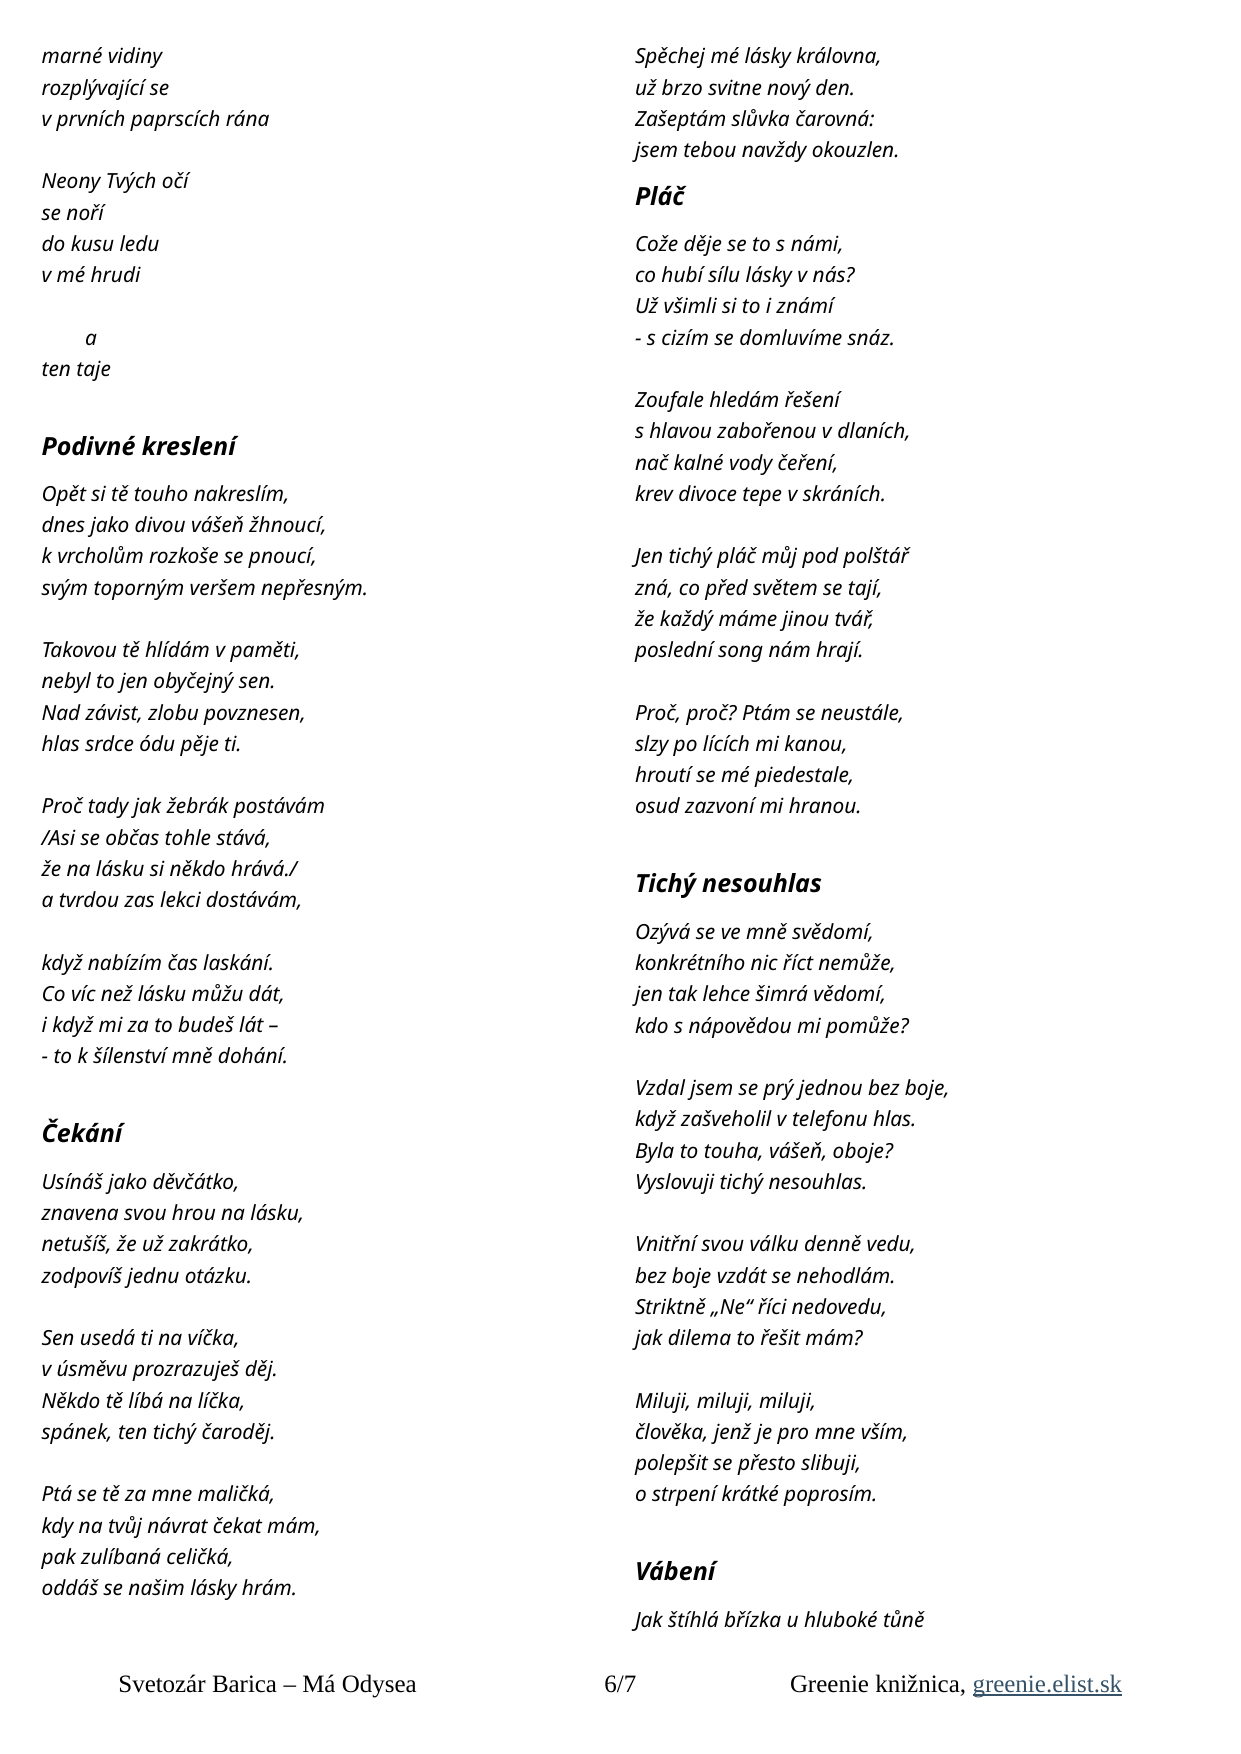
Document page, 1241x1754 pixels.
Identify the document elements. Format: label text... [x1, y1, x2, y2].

text Opět si tě touho nakreslím, [41, 479, 605, 508]
text Ozývá se ve mně svědomí, [635, 917, 1199, 945]
text Jak štíhlá břízka u hluboké tůně [635, 1605, 1199, 1633]
text Proč tady jak žebrák postávám [41, 792, 605, 820]
text krev divoce tepe v skráních. [635, 479, 1199, 508]
text Nad závist, zlobu povznesen, [41, 698, 605, 726]
text Byla to touha, vášeň, oboje? [635, 1136, 1199, 1164]
text Někdo tě líbá na líčka, [41, 1386, 605, 1414]
text k vrcholům rozkoše se pnoucí, [41, 542, 605, 570]
subtitle Tichý nesouhlas [635, 866, 1199, 900]
subtitle Podivné kreslení [41, 428, 605, 462]
text svým toporným veršem nepřesným. [41, 573, 605, 601]
text se noří [41, 198, 605, 226]
text do kusu ledu [41, 229, 605, 257]
text hroutí se mé piedestale, [635, 760, 1199, 789]
text co hubí sílu lásky v nás? [635, 260, 1199, 289]
text pak zulíbaná celičká, [41, 1542, 605, 1570]
text konkrétního nic říct nemůže, [635, 948, 1199, 977]
text Miluji, miluji, miluji, [635, 1386, 1199, 1414]
text oddáš se našim lásky hrám. [41, 1573, 605, 1602]
text - s cizím se domluvíme snáz. [635, 323, 1199, 351]
text nač kalné vody čeření, [635, 448, 1199, 476]
text Ptá se tě za mne maličká, [41, 1479, 605, 1508]
text rozplývající se [41, 73, 605, 101]
text Spěchej mé lásky královna, [635, 41, 1199, 70]
text /Asi se občas tohle stává, [41, 823, 605, 851]
text a [41, 323, 605, 351]
text hlas srdce ódu pěje ti. [41, 729, 605, 758]
text marné vidiny [41, 41, 605, 70]
text v prvních paprscích rána [41, 104, 605, 132]
text v úsměvu prozrazuješ děj. [41, 1354, 605, 1383]
text slzy po lících mi kanou, [635, 729, 1199, 758]
text spánek, ten tichý čaroděj. [41, 1417, 605, 1445]
text Usínáš jako děvčátko, [41, 1167, 605, 1195]
text Neony Tvých očí [41, 166, 605, 195]
text s hlavou zabořenou v dlaních, [635, 417, 1199, 445]
text Co víc než lásku můžu dát, [41, 979, 605, 1008]
text Takovou tě hlídám v paměti, [41, 635, 605, 664]
text zodpovíš jednu otázku. [41, 1261, 605, 1289]
subtitle Vábení [635, 1554, 1199, 1588]
text - to k šílenství mně dohání. [41, 1042, 605, 1070]
text zná, co před světem se tají, [635, 573, 1199, 601]
text polepšit se přesto slibuji, [635, 1448, 1199, 1477]
text Zoufale hledám řešení [635, 385, 1199, 414]
text poslední song nám hrají. [635, 635, 1199, 664]
text člověka, jenž je pro mne vším, [635, 1417, 1199, 1445]
text když nabízím čas laskání. [41, 948, 605, 976]
text netušíš, že už zakrátko, [41, 1229, 605, 1258]
text kdy na tvůj návrat čekat mám, [41, 1511, 605, 1539]
subtitle Pláč [635, 178, 1199, 212]
text Zašeptám slůvka čarovná: [635, 104, 1199, 132]
text nebyl to jen obyčejný sen. [41, 667, 605, 695]
text jak dilema to řešit mám? [635, 1323, 1199, 1352]
text Proč, proč? Ptám se neustále, [635, 698, 1199, 726]
text už brzo svitne nový den. [635, 73, 1199, 101]
text Vnitřní svou válku denně vedu, [635, 1229, 1199, 1258]
text že na lásku si někdo hrává./ [41, 854, 605, 883]
text bez boje vzdát se nehodlám. [635, 1261, 1199, 1289]
text jen tak lehce šimrá vědomí, [635, 979, 1199, 1008]
text když zašveholil v telefonu hlas. [635, 1104, 1199, 1133]
text i když mi za to budeš lát – [41, 1010, 605, 1039]
text Sen usedá ti na víčka, [41, 1323, 605, 1352]
text o strpení krátké poprosím. [635, 1479, 1199, 1508]
text Už všimli si to i známí [635, 292, 1199, 320]
text kdo s nápovědou mi pomůže? [635, 1011, 1199, 1039]
text že každý máme jinou tvář, [635, 604, 1199, 633]
text Striktně „Ne“ říci nedovedu, [635, 1292, 1199, 1320]
text Vyslovuji tichý nesouhlas. [635, 1167, 1199, 1195]
text a tvrdou zas lekci dostávám, [41, 885, 605, 914]
text v mé hrudi [41, 260, 605, 288]
text jsem tebou navždy okouzlen. [635, 135, 1199, 163]
text Cože děje se to s námi, [635, 229, 1199, 258]
text ten taje [41, 354, 605, 382]
text znavena svou hrou na lásku, [41, 1198, 605, 1227]
text Vzdal jsem se prý jednou bez boje, [635, 1073, 1199, 1102]
text Jen tichý pláč můj pod polštář [635, 542, 1199, 570]
text dnes jako divou vášeň žhnoucí, [41, 510, 605, 539]
subtitle Čekání [41, 1116, 605, 1150]
text osud zazvoní mi hranou. [635, 792, 1199, 820]
